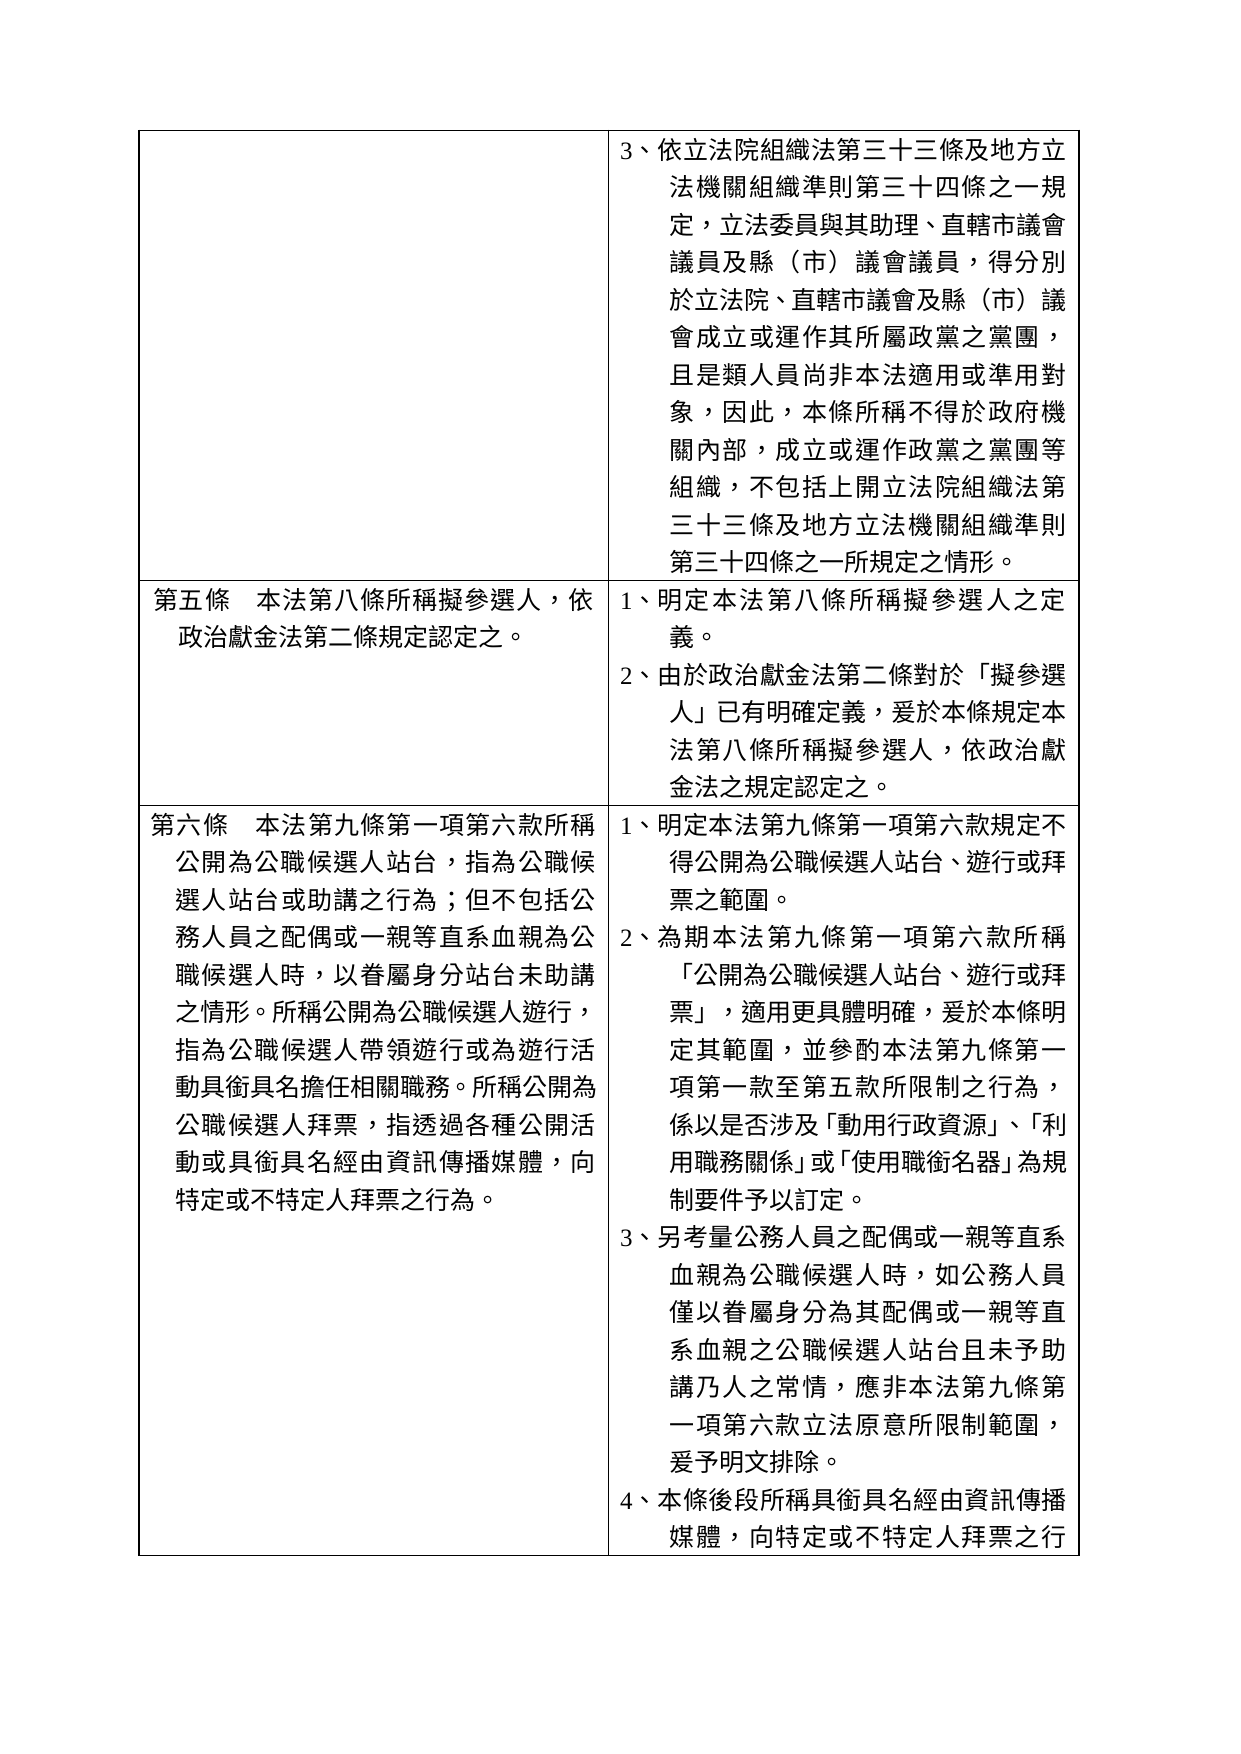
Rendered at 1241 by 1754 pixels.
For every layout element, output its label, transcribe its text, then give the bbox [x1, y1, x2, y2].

table_cell [140, 131, 608, 579]
table_cell 明定本法第九條第一項第六款規定不得公開為公職候選人站台、遊行或拜票之範圍。 為期本法第九條第一項第六款所稱「公開為公職候選人站台、遊行或拜票」，適用更具體明確，爰於本條明定其範圍，並參酌本法第九條第一項第一款至第五款所限制之行為，係以是否涉及「動用行政資源」、「利用職務關係」或「使用職銜名器」為規制要件予以訂定。 另考量公務人員之配偶或一親等直系血親為公職候選人時，如公務人員僅以眷屬身分為其配偶或一親等直系血親之公職候選人站台且未予助講乃人之常情，應非本法第九條第一項第六款立法原意所限制範圍，爰予明文排除。 本條後段所稱具銜具名經由資訊傳播媒體，向特定或不特定人拜票之行 [609, 806, 1078, 1555]
table_cell 明定本法第七條第一項所稱政黨或其他政治團體之活動，以及依其業務性質，執行職務之必要行為之定義。 依本法第七條第一項前段規定，公務人員不得於上班或勤務時間，從事政黨或其他政治團體之活動，該活動應包括不得於政府機關內部，成立或運作政黨之黨團及從事各種黨務活動等，爰於本條前段予以明定。另同項但書規定，依其業務性質，執行職務之必要行為，不在此限，應係指依相關法令規定執行職務所應為之行為，如執行蒐證任務、環保稽查，以及警察人員依據相關法令（如：國家安全局特種勤務實施辦法、中央政府機關首長及特定人士安全警衛派遣作業規定等）負責安全及秩序維護之行為等，為期明確，爰於本條後段予以明定。 依立法院組織法第三十三條及地方立法機關組織準則第三十四條之一規定，立法委員與其助理、直轄市議會議員及縣（市）議會議員，得分別於立法院、直轄市議會及縣（市）議會成立或運作其所屬政黨之黨團，且是類人員尚非本法適用或準用對象，因此，本條所稱不得於政府機關內部，成立或運作政黨之黨團等組織，不包括上開立法院組織法第三十三條及地方立法機關組織準則第三十四條之一所規定之情形。 [609, 131, 1078, 579]
table_cell 明定本法第八條所稱擬參選人之定義。 由於政治獻金法第二條對於「擬參選人」已有明確定義，爰於本條規定本法第八條所稱擬參選人，依政治獻金法之規定認定之。 [609, 581, 1078, 805]
table_cell 第六條 本法第九條第一項第六款所稱公開為公職候選人站台，指為公職候選人站台或助講之行為；但不包括公務人員之配偶或一親等直系血親為公職候選人時，以眷屬身分站台未助講之情形。所稱公開為公職候選人遊行，指為公職候選人帶領遊行或為遊行活動具銜具名擔任相關職務。所稱公開為公職候選人拜票，指透過各種公開活動或具銜具名經由資訊傳播媒體，向特定或不特定人拜票之行為。 [140, 806, 608, 1555]
table_cell 第五條 本法第八條所稱擬參選人，依政治獻金法第二條規定認定之。 [140, 581, 608, 805]
